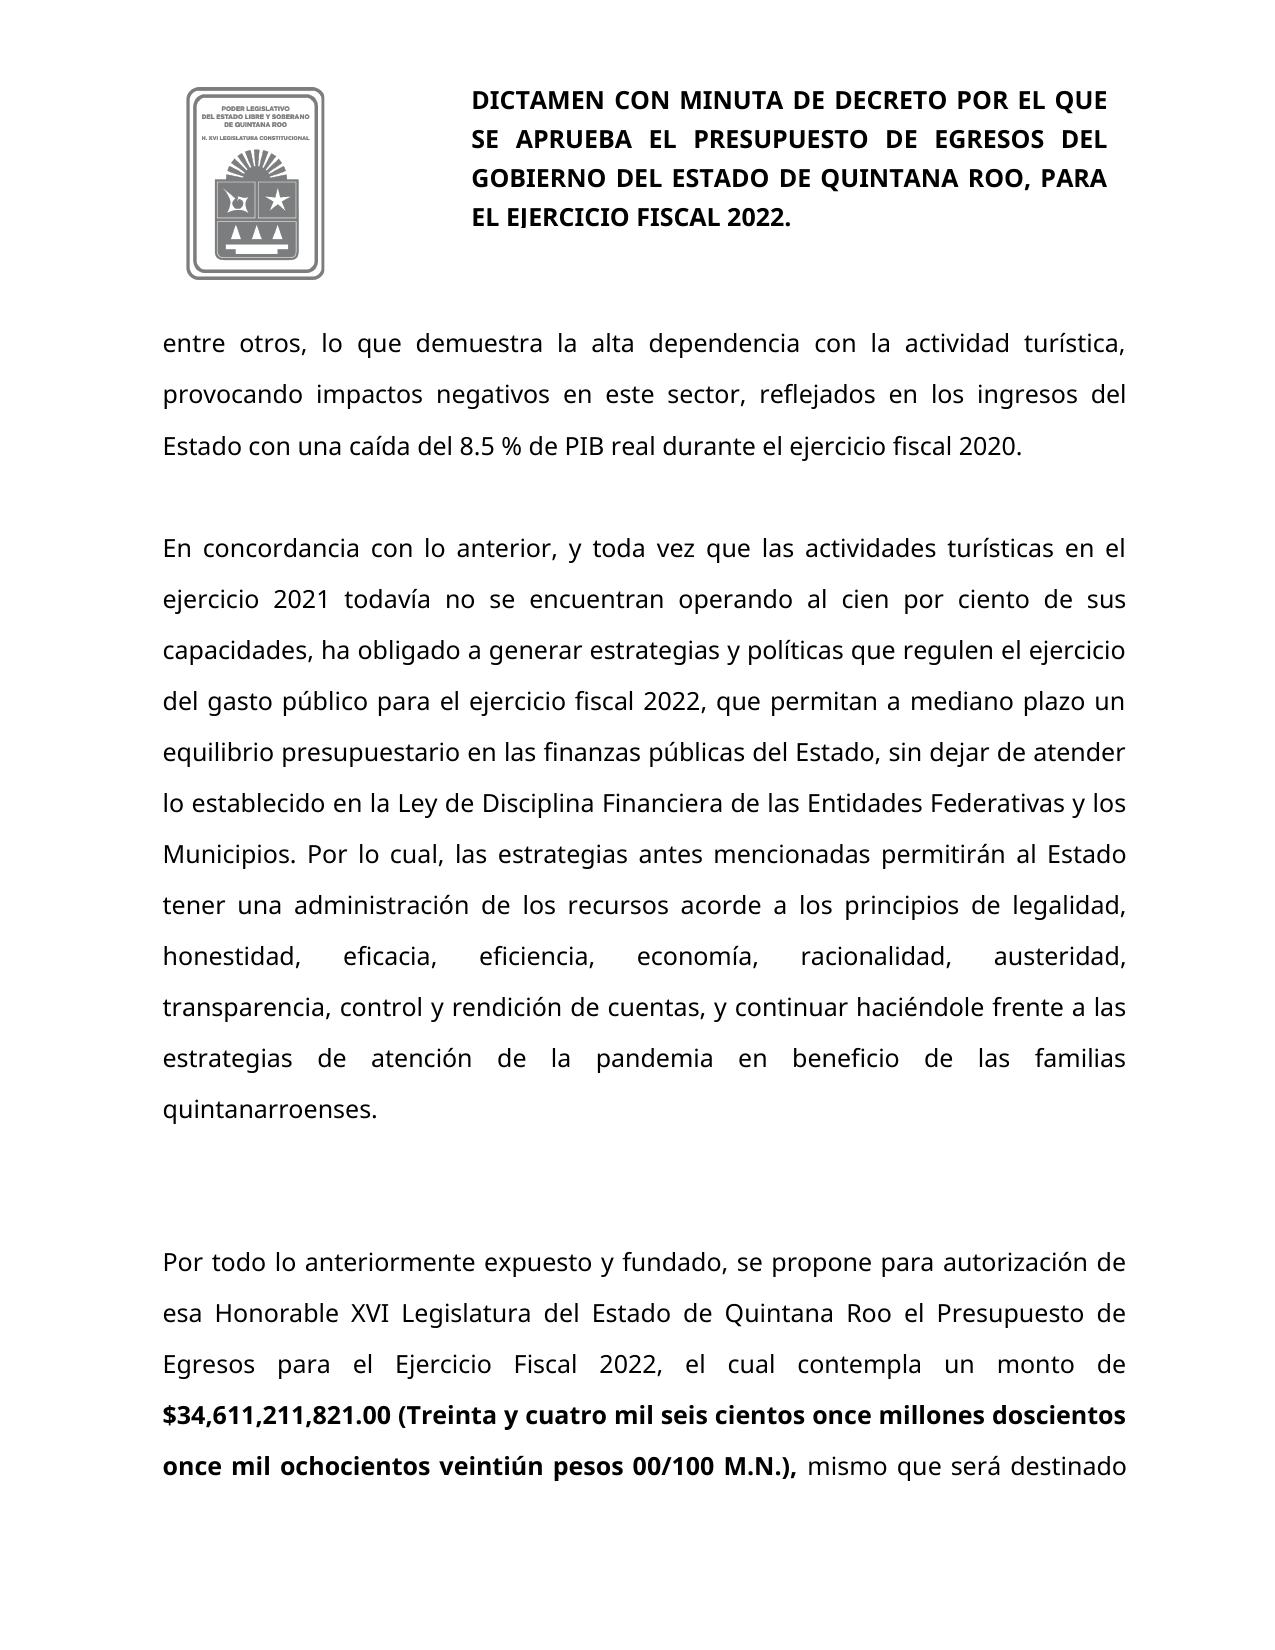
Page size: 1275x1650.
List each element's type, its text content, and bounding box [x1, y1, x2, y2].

text entre otros, lo que demuestra la alta dependencia con la actividad turística, provocando impactos negativos en este sector, reflejados en los ingresos del Estado con una caída del 8.5 % de PIB real durante el ejercicio fiscal 2020. [162, 326, 1127, 462]
text En concordancia con lo anterior, y toda vez que las actividades turísticas en el ejercicio 2021 todavía no se encuentran operando al cien por ciento de sus capacidades, ha obligado a generar estrategias y políticas que regulen el ejercicio del gasto público para el ejercicio fiscal 2022, que permitan a mediano plazo un equilibrio presupuestario en las finanzas públicas del Estado, sin dejar de atender lo establecido en la Ley de Disciplina Financiera de las Entidades Federativas y los Municipios. Por lo cual, las estrategias antes mencionadas permitirán al Estado tener una administración de los recursos acorde a los principios de legalidad, honestidad, eficacia, eficiencia, economía, racionalidad, austeridad, transparencia, control y rendición de cuentas, y continuar haciéndole frente a las estrategias de atención de la pandemia en beneficio de las familias quintanarroenses. [162, 530, 1127, 1126]
text Por todo lo anteriormente expuesto y fundado, se propone para autorización de esa Honorable XVI Legislatura del Estado de Quintana Roo el Presupuesto de Egresos para el Ejercicio Fiscal 2022, el cual contempla un monto de $34,611,211,821.00 (Treinta y cuatro mil seis cientos once millones doscientos once mil ochocientos veintiún pesos 00/100 M.N.), mismo que será destinado [162, 1245, 1127, 1483]
